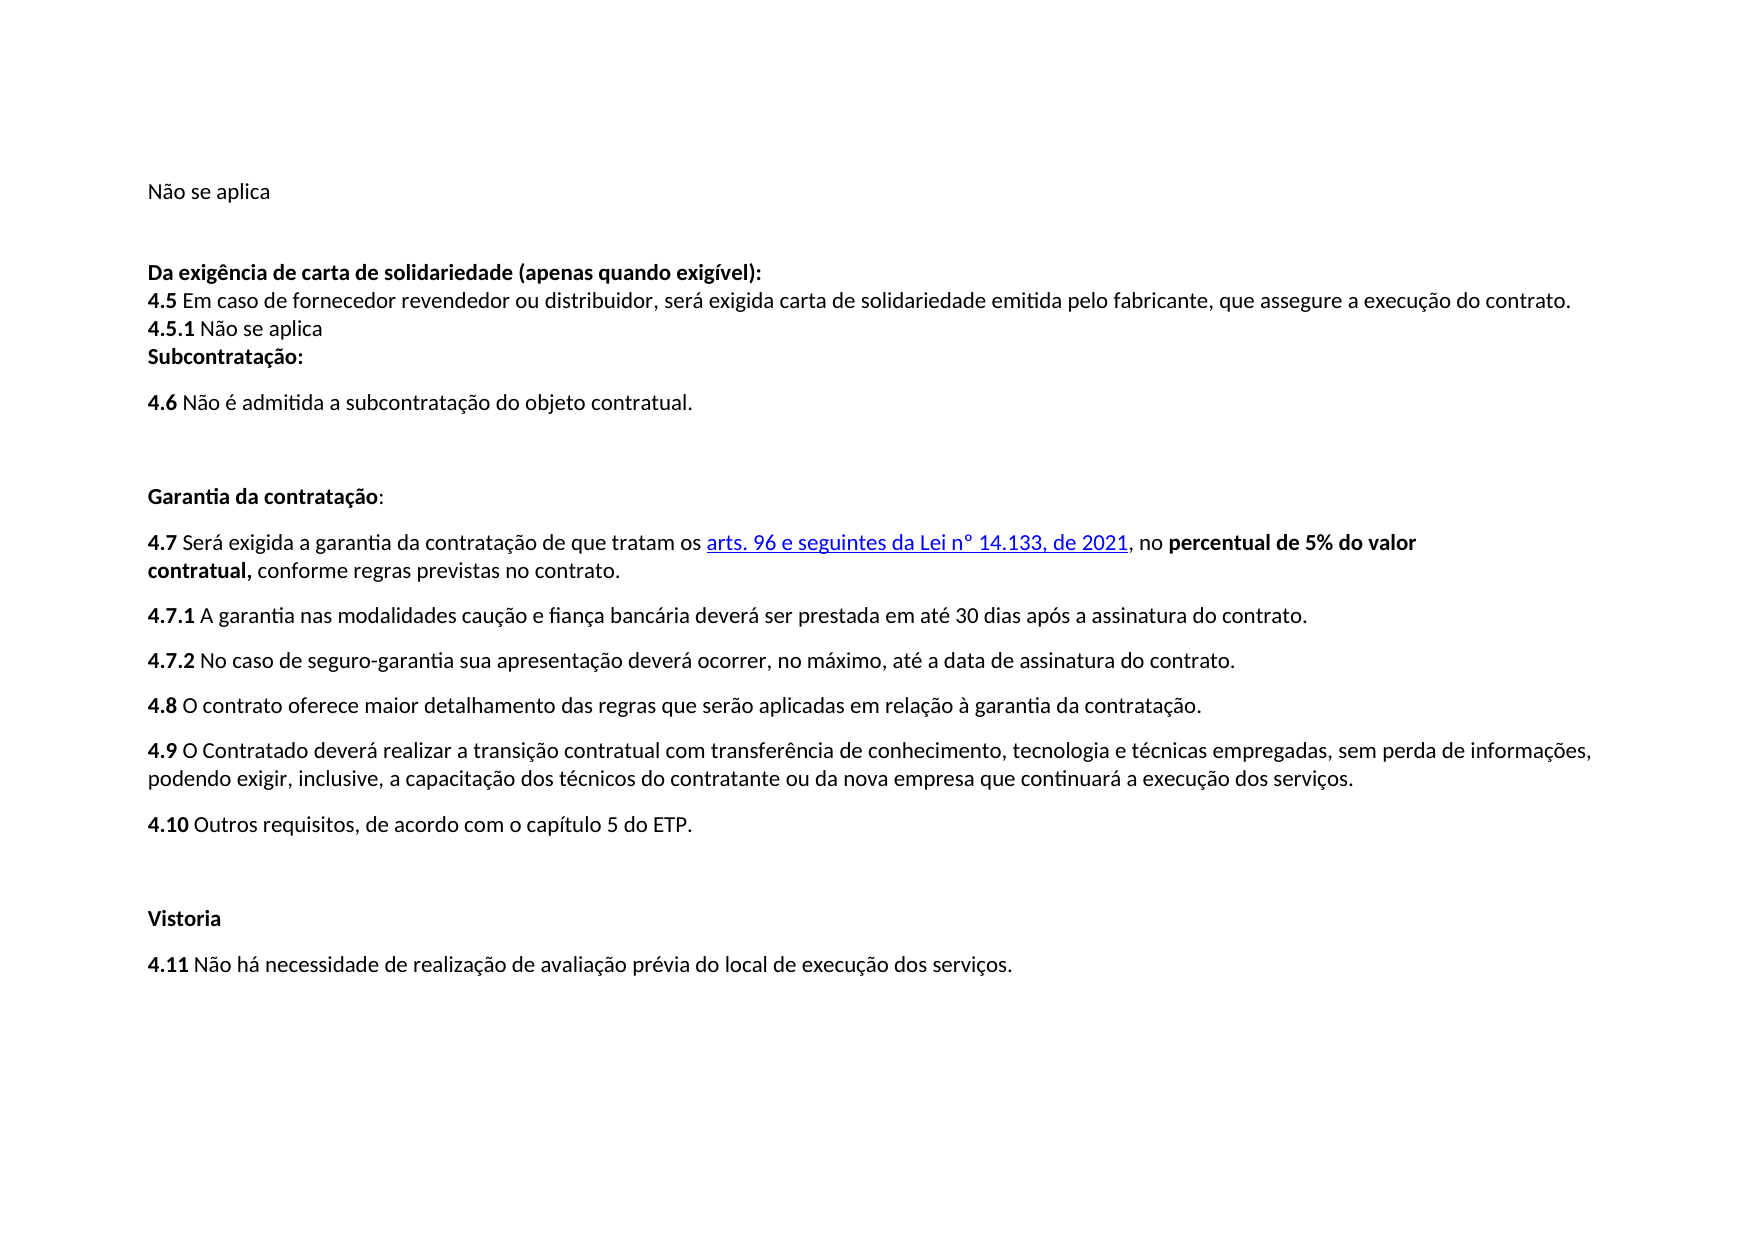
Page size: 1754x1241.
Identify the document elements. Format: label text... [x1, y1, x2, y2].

text 4.6 Não é admitida a subcontratação do objeto contratual. [148, 388, 1606, 416]
text Garantia da contratação: [148, 482, 1606, 511]
text Vistoria [148, 904, 1606, 933]
text 4.7 Será exigida a garantia da contratação de que tratam os arts. 96 e seguintes da Lei nº 14.133, de 2021, no percentual de 5% do valor contratual, conforme regras previstas no contrato. [148, 528, 1606, 584]
text Não se aplica [148, 177, 1606, 205]
text 4.7.2 No caso de seguro-garantia sua apresentação deverá ocorrer, no máximo, até a data de assinatura do contrato. [148, 646, 1606, 674]
text 4.7.1 A garantia nas modalidades caução e fiança bancária deverá ser prestada em até 30 dias após a assinatura do contrato. [148, 601, 1606, 629]
text Subcontratação: [148, 342, 1606, 371]
text Da exigência de carta de solidariedade (apenas quando exigível): [148, 258, 1606, 286]
text 4.5 Em caso de fornecedor revendedor ou distribuidor, será exigida carta de solidariedade emitida pelo fabricante, que assegure a execução do contrato. [148, 286, 1606, 314]
text 4.5.1 Não se aplica [148, 314, 1606, 342]
text 4.11 Não há necessidade de realização de avaliação prévia do local de execução dos serviços. [148, 950, 1606, 978]
text 4.9 O Contratado deverá realizar a transição contratual com transferência de conhecimento, tecnologia e técnicas empregadas, sem perda de informações, podendo exigir, inclusive, a capacitação dos técnicos do contratante ou da nova empresa que continuará a execução dos serviços. [148, 737, 1606, 793]
text 4.8 O contrato oferece maior detalhamento das regras que serão aplicadas em relação à garantia da contratação. [148, 691, 1606, 719]
text 4.10 Outros requisitos, de acordo com o capítulo 5 do ETP. [148, 810, 1606, 838]
